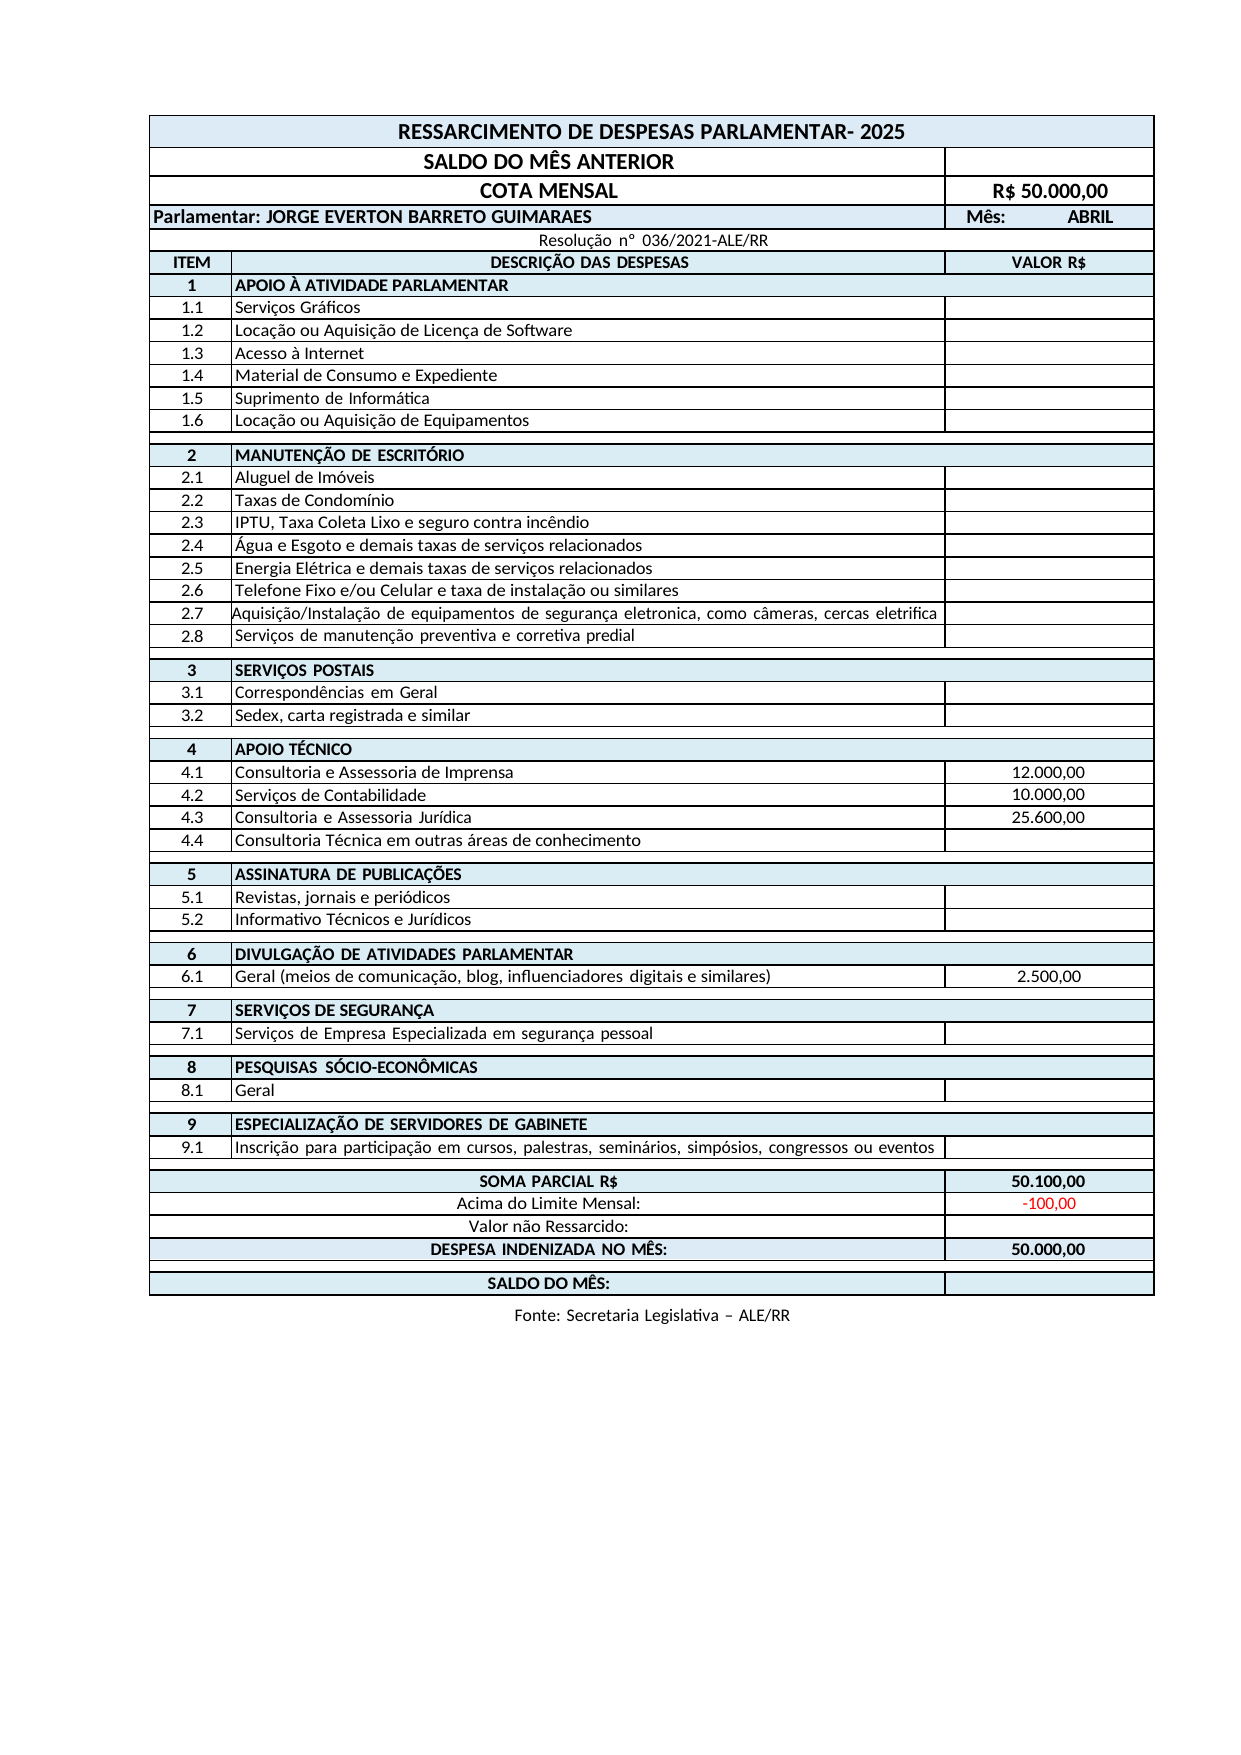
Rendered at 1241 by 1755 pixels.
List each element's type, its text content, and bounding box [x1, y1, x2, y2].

table_cell Energia Elétrica e demais taxas de serviços relacionados [232, 558, 944, 578]
table_cell [150, 852, 1153, 862]
table_cell 50.000,00 [946, 1239, 1153, 1259]
table_cell [946, 467, 1153, 488]
table_cell 4.3 [150, 807, 231, 828]
table_cell Água e Esgoto e demais taxas de serviços relacionados [232, 535, 944, 556]
table_cell ESPECIALIZAÇÃO DE SERVIDORES DE GABINETE [232, 1114, 1153, 1135]
table_cell PESQUISAS SÓCIO-ECONÔMICAS [232, 1057, 1153, 1078]
table_cell Acima do Limite Mensal: [150, 1193, 944, 1214]
table_cell [946, 388, 1153, 409]
table_cell [946, 1216, 1153, 1237]
table_cell Inscrição para participação em cursos, palestras, seminários, simpósios, congressos ou eventos [232, 1137, 944, 1157]
table_cell Telefone Fixo e/ou Celular e taxa de instalação ou similares [232, 580, 944, 601]
table_cell [946, 705, 1153, 726]
table_cell Locação ou Aquisição de Equipamentos [232, 410, 944, 431]
table_cell SERVIÇOS POSTAIS [232, 660, 1153, 681]
table_cell [946, 580, 1153, 601]
table_cell DIVULGAÇÃO DE ATIVIDADES PARLAMENTAR [232, 943, 1153, 964]
table_cell VALOR R$ [946, 252, 1153, 273]
table_cell [946, 909, 1153, 930]
table_cell [946, 603, 1153, 624]
table_cell 1.5 [150, 388, 231, 409]
table_cell 8.1 [150, 1080, 231, 1101]
table_cell [946, 342, 1153, 363]
table_cell 6 [150, 943, 231, 964]
table_cell 2.7 [150, 603, 231, 624]
table_cell [946, 625, 1153, 646]
table_cell 2.2 [150, 490, 231, 511]
table_cell 2.4 [150, 535, 231, 556]
table_cell Sedex, carta registrada e similar [232, 705, 944, 726]
table_cell [150, 1045, 1153, 1055]
table_cell 5.1 [150, 886, 231, 907]
table_cell 4.1 [150, 762, 231, 783]
table_cell [946, 830, 1153, 851]
table_cell [946, 148, 1153, 175]
table_cell 9 [150, 1114, 231, 1135]
table_cell 5.2 [150, 909, 231, 930]
table_cell Aluguel de Imóveis [232, 467, 944, 488]
table_cell 2.6 [150, 580, 231, 601]
table_cell R$ 50.000,00 [946, 177, 1153, 204]
table_cell 3.2 [150, 705, 231, 726]
table_cell 4 [150, 739, 231, 760]
table_cell Parlamentar: JORGE EVERTON BARRETO GUIMARAES [150, 206, 944, 228]
table_cell SALDO DO MÊS ANTERIOR [150, 148, 944, 175]
table_cell [150, 1159, 1153, 1169]
table_cell SOMA PARCIAL R$ [150, 1171, 944, 1192]
table_cell [150, 648, 1153, 658]
table_cell [150, 1102, 1153, 1112]
table_cell DESCRIÇÃO DAS DESPESAS [232, 252, 944, 273]
table_cell 3 [150, 660, 231, 681]
table_cell [150, 1261, 1153, 1271]
table_cell [150, 727, 1153, 737]
table_cell SALDO DO MÊS: [150, 1273, 944, 1294]
table_cell 4.2 [150, 784, 231, 805]
table_cell Serviços de manutenção preventiva e corretiva predial [232, 625, 944, 646]
table_cell 50.100,00 [946, 1171, 1153, 1192]
table_cell Correspondências em Geral [232, 682, 944, 703]
table_cell Serviços de Empresa Especializada em segurança pessoal [232, 1023, 944, 1044]
table_cell 2.500,00 [946, 966, 1153, 987]
table_cell 6.1 [150, 966, 231, 987]
table_cell [946, 1137, 1153, 1157]
table_cell 3.1 [150, 682, 231, 703]
table_cell MANUTENÇÃO DE ESCRITÓRIO [232, 445, 1153, 466]
table_cell [946, 490, 1153, 511]
table_cell IPTU, Taxa Coleta Lixo e seguro contra incêndio [232, 512, 944, 533]
table_cell 2.3 [150, 512, 231, 533]
table_cell Informativo Técnicos e Jurídicos [232, 909, 944, 930]
table_cell ITEM [150, 252, 231, 273]
table_cell [150, 932, 1153, 942]
table_cell ASSINATURA DE PUBLICAÇÕES [232, 864, 1153, 885]
table_cell 9.1 [150, 1137, 231, 1157]
table_cell COTA MENSAL [150, 177, 944, 204]
table_cell 2.1 [150, 467, 231, 488]
table_cell Acesso à Internet [232, 342, 944, 363]
table_cell Consultoria e Assessoria de Imprensa [232, 762, 944, 783]
table_cell [946, 410, 1153, 431]
table_cell Geral [232, 1080, 944, 1101]
table_cell DESPESA INDENIZADA NO MÊS: [150, 1239, 944, 1259]
table_cell [946, 512, 1153, 533]
table_cell 2.8 [150, 625, 231, 646]
table_cell Serviços Gráficos [232, 297, 944, 318]
table_cell [946, 365, 1153, 386]
table_cell Material de Consumo e Expediente [232, 365, 944, 386]
table_cell 2.5 [150, 558, 231, 578]
table_cell Valor não Ressarcido: [150, 1216, 944, 1237]
table_cell 5 [150, 864, 231, 885]
table_cell Serviços de Contabilidade [232, 784, 944, 805]
table_cell -100,00 [946, 1193, 1153, 1214]
table_cell [946, 886, 1153, 907]
table_cell Resolução nº 036/2021-ALE/RR [150, 230, 1153, 250]
table_cell [946, 535, 1153, 556]
table_cell 1.4 [150, 365, 231, 386]
table_cell 1.2 [150, 320, 231, 341]
table_cell APOIO TÉCNICO [232, 739, 1153, 760]
table_cell 7.1 [150, 1023, 231, 1044]
table_cell 25.600,00 [946, 807, 1153, 828]
table_cell 4.4 [150, 830, 231, 851]
table_cell Locação ou Aquisição de Licença de Software [232, 320, 944, 341]
table_cell [946, 320, 1153, 341]
table_cell 7 [150, 1000, 231, 1021]
text Fonte: Secretaria Legislativa – ALE/RR [148, 1304, 1157, 1326]
table_cell [150, 433, 1153, 443]
table_cell [946, 1023, 1153, 1044]
table_cell Revistas, jornais e periódicos [232, 886, 944, 907]
table_cell Consultoria Técnica em outras áreas de conhecimento [232, 830, 944, 851]
table_cell Suprimento de Informática [232, 388, 944, 409]
table_cell 10.000,00 [946, 784, 1153, 805]
table_cell 8 [150, 1057, 231, 1078]
table_cell 1.6 [150, 410, 231, 431]
table_cell APOIO À ATIVIDADE PARLAMENTAR [232, 275, 1153, 296]
table_cell [150, 988, 1153, 998]
table_cell Geral (meios de comunicação, blog, influenciadores digitais e similares) [232, 966, 944, 987]
table_cell [946, 558, 1153, 578]
table_cell [946, 1080, 1153, 1101]
table_cell Taxas de Condomínio [232, 490, 944, 511]
table_cell Consultoria e Assessoria Jurídica [232, 807, 944, 828]
table_cell 1.1 [150, 297, 231, 318]
table_cell [946, 682, 1153, 703]
table_cell 2 [150, 445, 231, 466]
table_header RESSARCIMENTO DE DESPESAS PARLAMENTAR- 2025 [150, 116, 1153, 147]
table_cell [946, 297, 1153, 318]
table_cell Aquisição/Instalação de equipamentos de segurança eletronica, como câmeras, cercas eletrifica [232, 603, 944, 624]
table_cell 12.000,00 [946, 762, 1153, 783]
table_cell 1 [150, 275, 231, 296]
table_cell [946, 1273, 1153, 1294]
table_cell SERVIÇOS DE SEGURANÇA [232, 1000, 1153, 1021]
table_cell Mês: ABRIL [946, 206, 1153, 228]
table_cell 1.3 [150, 342, 231, 363]
